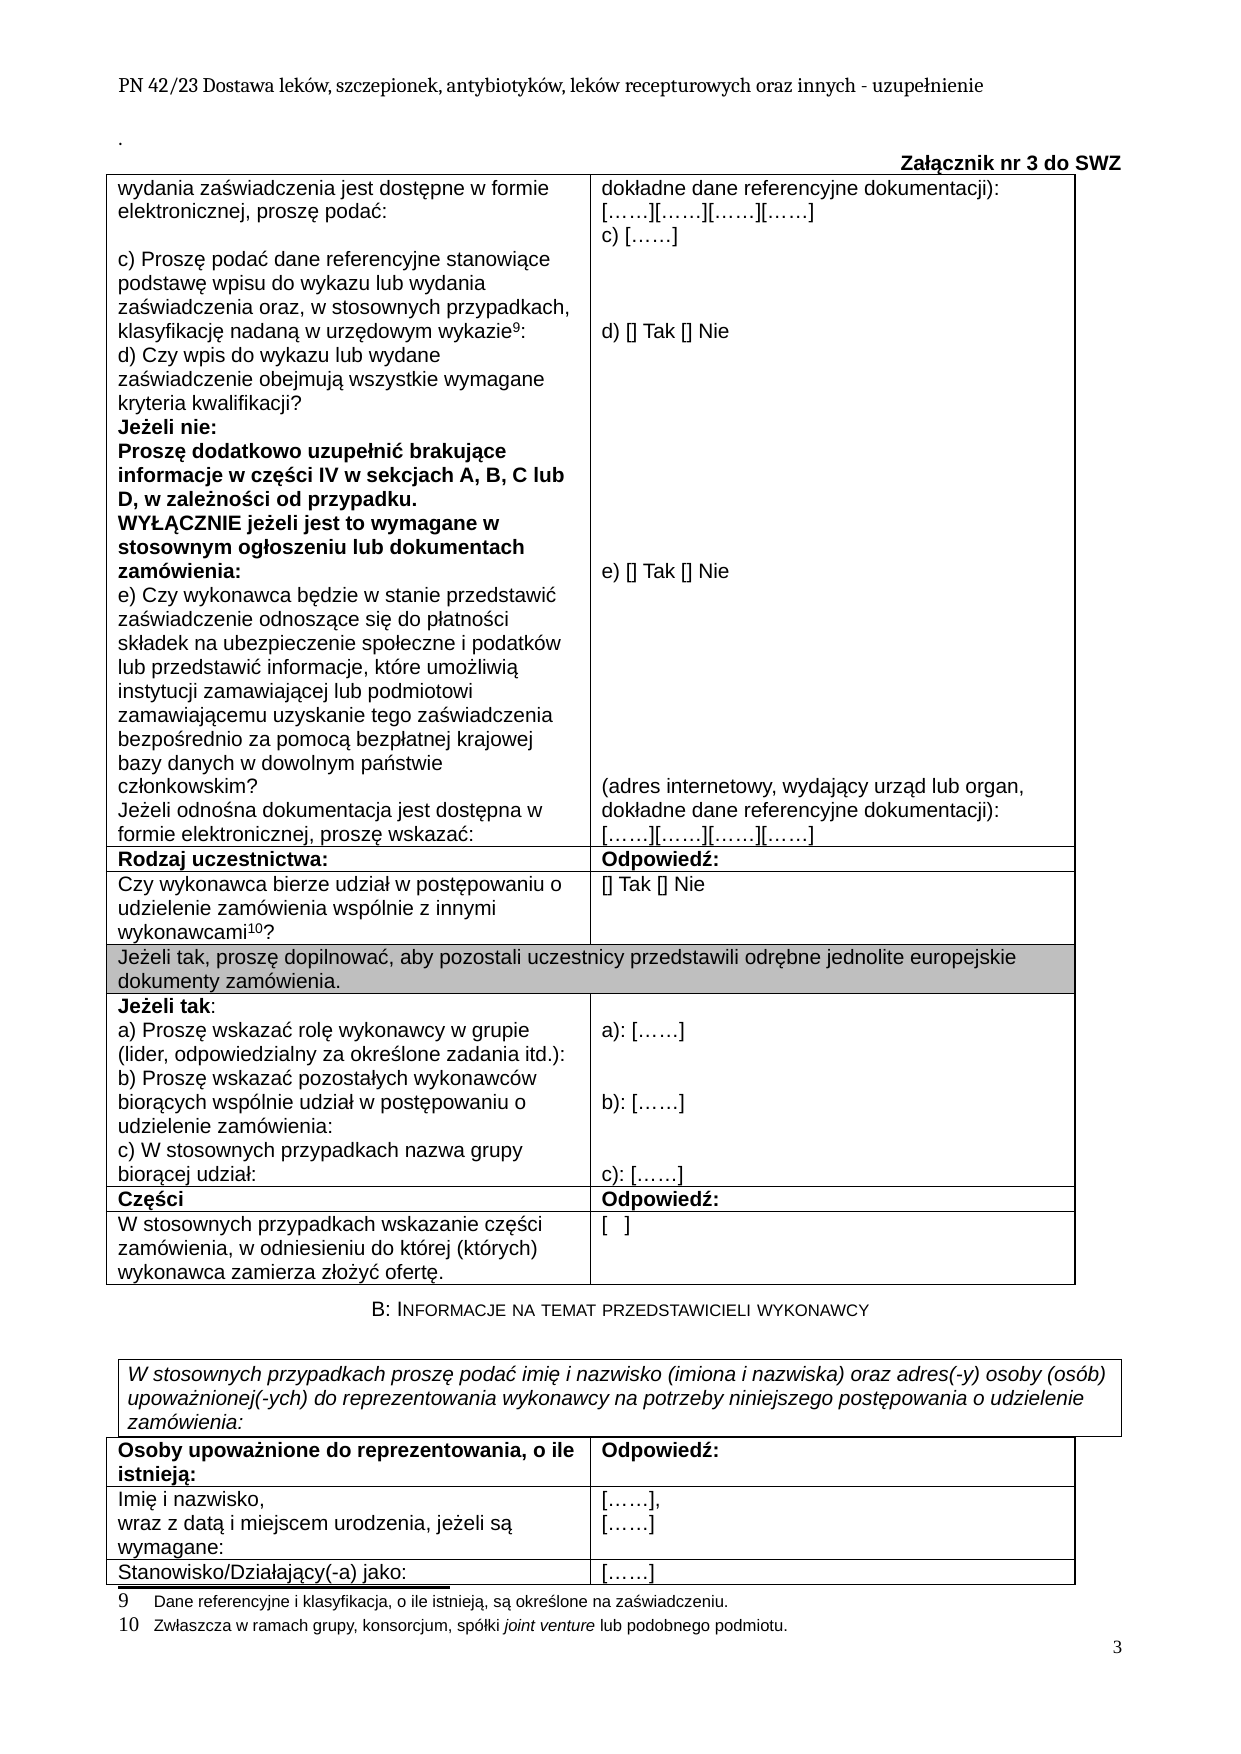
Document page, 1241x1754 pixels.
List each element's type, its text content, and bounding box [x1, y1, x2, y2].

table_cell Jeżeli tak, proszę dopilnować, aby pozostali uczestnicy przedstawili odrębne jednolite europejskie dokumenty zamówienia. [107, 945, 1074, 993]
table_header Odpowiedź: [591, 1438, 1074, 1486]
table_cell [ ] [591, 1212, 1074, 1284]
text W stosownych przypadkach proszę podać imię i nazwisko (imiona i nazwiska) oraz adres(-y) osoby (osób) upoważnionej(-ych) do reprezentowania wykonawcy na potrzeby niniejszego postępowania o udzielenie zamówienia: [119, 1360, 1121, 1436]
table_cell Części [107, 1187, 590, 1211]
table_cell Stanowisko/Działający(-a) jako: [107, 1560, 590, 1584]
table_cell Odpowiedź: [591, 1187, 1074, 1211]
table_cell W stosownych przypadkach wskazanie części zamówienia, w odniesieniu do której (których) wykonawca zamierza złożyć ofertę. [107, 1212, 590, 1284]
table_cell Rodzaj uczestnictwa: [107, 847, 590, 871]
table_cell a): [……] b): [……] c): [……] [591, 994, 1074, 1186]
table_cell wydania zaświadczenia jest dostępne w formie elektronicznej, proszę podać: c) Proszę podać dane referencyjne stanowiące podstawę wpisu do wykazu lub wydania zaświadczenia oraz, w stosownych przypadkach, klasyfikację nadaną w urzędowym wykazie: d) Czy wpis do wykazu lub wydane zaświadczenie obejmują wszystkie wymagane kryteria kwalifikacji? Jeżeli nie: Proszę dodatkowo uzupełnić brakujące informacje w części IV w sekcjach A, B, C lub D, w zależności od przypadku. WYŁĄCZNIE jeżeli jest to wymagane w stosownym ogłoszeniu lub dokumentach zamówienia: e) Czy wykonawca będzie w stanie przedstawić zaświadczenie odnoszące się do płatności składek na ubezpieczenie społeczne i podatków lub przedstawić informacje, które umożliwią instytucji zamawiającej lub podmiotowi zamawiającemu uzyskanie tego zaświadczenia bezpośrednio za pomocą bezpłatnej krajowej bazy danych w dowolnym państwie członkowskim? Jeżeli odnośna dokumentacja jest dostępna w formie elektronicznej, proszę wskazać: [107, 175, 590, 846]
table_cell Jeżeli tak: a) Proszę wskazać rolę wykonawcy w grupie (lider, odpowiedzialny za określone zadania itd.): b) Proszę wskazać pozostałych wykonawców biorących wspólnie udział w postępowaniu o udzielenie zamówienia: c) W stosownych przypadkach nazwa grupy biorącej udział: [107, 994, 590, 1186]
table_cell Imię i nazwisko, wraz z datą i miejscem urodzenia, jeżeli są wymagane: [107, 1487, 590, 1559]
table_cell Czy wykonawca bierze udział w postępowaniu o udzielenie zamówienia wspólnie z innymi wykonawcami? [107, 872, 590, 944]
table_cell [……], [……] [591, 1487, 1074, 1559]
table_cell [……] [591, 1560, 1074, 1584]
table_cell dokładne dane referencyjne dokumentacji): [……][……][……][……] c) [……] d) [] Tak [] Nie e) [] Tak [] Nie (adres internetowy, wydający urząd lub organ, dokładne dane referencyjne dokumentacji): [……][……][……][……] [591, 175, 1074, 846]
table_cell Odpowiedź: [591, 847, 1074, 871]
title B: Informacje na temat przedstawicieli wykonawcy [118, 1297, 1122, 1321]
table_cell [] Tak [] Nie [591, 872, 1074, 944]
table_header Osoby upoważnione do reprezentowania, o ile istnieją: [107, 1438, 590, 1486]
